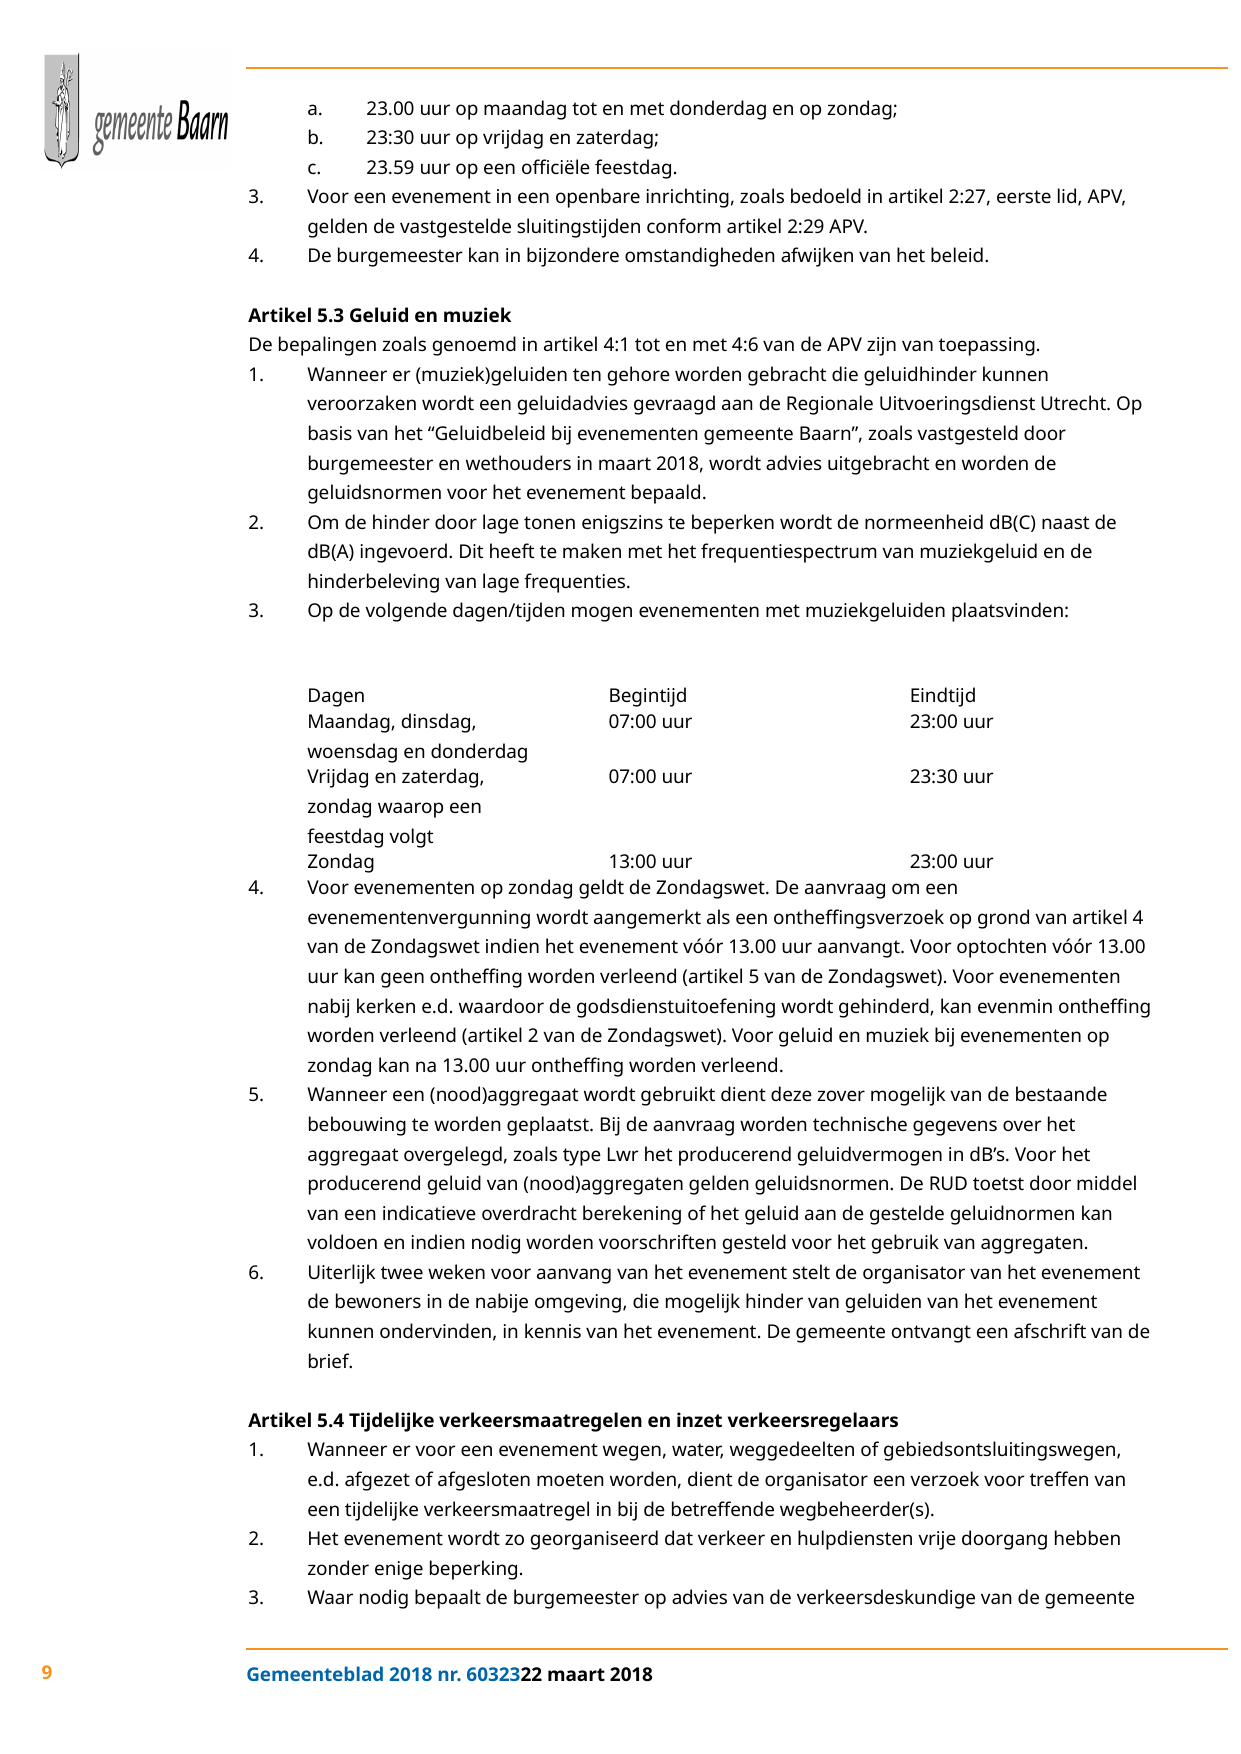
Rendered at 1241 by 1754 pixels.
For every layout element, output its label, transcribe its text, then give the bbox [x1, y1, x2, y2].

list Wanneer er voor een evenement wegen, water, weggedeelten of gebiedsontsluitingswegen, e.d. afgezet of afgesloten moeten worden, dient de organisator een verzoek voor treffen van een tijdelijke verkeersmaatregel in bij de betreffende wegbeheerder(s). [248, 1437, 1152, 1521]
list Wanneer een (nood)aggregaat wordt gebruikt dient deze zover mogelijk van de bestaande bebouwing te worden geplaatst. Bij de aanvraag worden technische gegevens over het aggregaat overgelegd, zoals type Lwr het producerend geluidvermogen in dB’s. Voor het producerend geluid van (nood)aggregaten gelden geluidsnormen. De RUD toetst door middel van een indicatieve overdracht berekening of het geluid aan de gestelde geluidnormen kan voldoen en indien nodig worden voorschriften gesteld voor het gebruik van aggregaten. [248, 1082, 1152, 1255]
table_header Dagen [248, 683, 549, 708]
list De burgemeester kan in bijzondere omstandigheden afwijken van het beleid. [248, 243, 1152, 268]
table_cell 07:00 uur [549, 764, 850, 849]
list Wanneer er (muziek)geluiden ten gehore worden gebracht die geluidhinder kunnen veroorzaken wordt een geluidadvies gevraagd aan de Regionale Uitvoeringsdienst Utrecht. Op basis van het “Geluidbeleid bij evenementen gemeente Baarn”, zoals vastgesteld door burgemeester en wethouders in maart 2018, wordt advies uitgebracht en worden de geluidsnormen voor het evenement bepaald. [248, 361, 1152, 505]
table_cell 23:30 uur [850, 764, 1152, 849]
table_cell 07:00 uur [549, 709, 850, 764]
list Het evenement wordt zo georganiseerd dat verkeer en hulpdiensten vrije doorgang hebben zonder enige beperking. [248, 1525, 1152, 1581]
list Uiterlijk twee weken voor aanvang van het evenement stelt de organisator van het evenement de bewoners in de nabije omgeving, die mogelijk hinder van geluiden van het evenement kunnen ondervinden, in kennis van het evenement. De gemeente ontvangt een afschrift van de brief. [248, 1259, 1152, 1373]
picture [41, 47, 231, 172]
list Waar nodig bepaalt de burgemeester op advies van de verkeersdeskundige van de gemeente [248, 1584, 1152, 1610]
text Artikel 5.3 Geluid en muziek [248, 302, 1152, 328]
table_header Begintijd [549, 683, 850, 708]
list 23:30 uur op vrijdag en zaterdag; [307, 124, 1152, 150]
table_cell 23:00 uur [850, 849, 1152, 874]
list Op de volgende dagen/tijden mogen evenementen met muziekgeluiden plaatsvinden: [248, 598, 1152, 623]
text De bepalingen zoals genoemd in artikel 4:1 tot en met 4:6 van de APV zijn van toepassing. [248, 331, 1152, 357]
table_header Eindtijd [850, 683, 1152, 708]
table_cell Vrijdag en zaterdag, zondag waarop een feestdag volgt [248, 764, 549, 849]
table_cell 23:00 uur [850, 709, 1152, 764]
list Voor een evenement in een openbare inrichting, zoals bedoeld in artikel 2:27, eerste lid, APV, gelden de vastgestelde sluitingstijden conform artikel 2:29 APV. [248, 183, 1152, 239]
table_cell 13:00 uur [549, 849, 850, 874]
list 23.00 uur op maandag tot en met donderdag en op zondag; [307, 95, 1152, 121]
table_cell Zondag [248, 849, 549, 874]
text Artikel 5.4 Tijdelijke verkeersmaatregelen en inzet verkeersregelaars [248, 1407, 1152, 1433]
list Voor evenementen op zondag geldt de Zondagswet. De aanvraag om een evenementenvergunning wordt aangemerkt als een ontheffingsverzoek op grond van artikel 4 van de Zondagswet indien het evenement vóór 13.00 uur aanvangt. Voor optochten vóór 13.00 uur kan geen ontheffing worden verleend (artikel 5 van de Zondagswet). Voor evenementen nabij kerken e.d. waardoor de godsdienstuitoefening wordt gehinderd, kan evenmin ontheffing worden verleend (artikel 2 van de Zondagswet). Voor geluid en muziek bij evenementen op zondag kan na 13.00 uur ontheffing worden verleend. [248, 874, 1152, 1078]
list Om de hinder door lage tonen enigszins te beperken wordt de normeenheid dB(C) naast de dB(A) ingevoerd. Dit heeft te maken met het frequentiespectrum van muziekgeluid en de hinderbeleving van lage frequenties. [248, 509, 1152, 594]
table_cell Maandag, dinsdag, woensdag en donderdag [248, 709, 549, 764]
list 23.59 uur op een officiële feestdag. [307, 154, 1152, 180]
